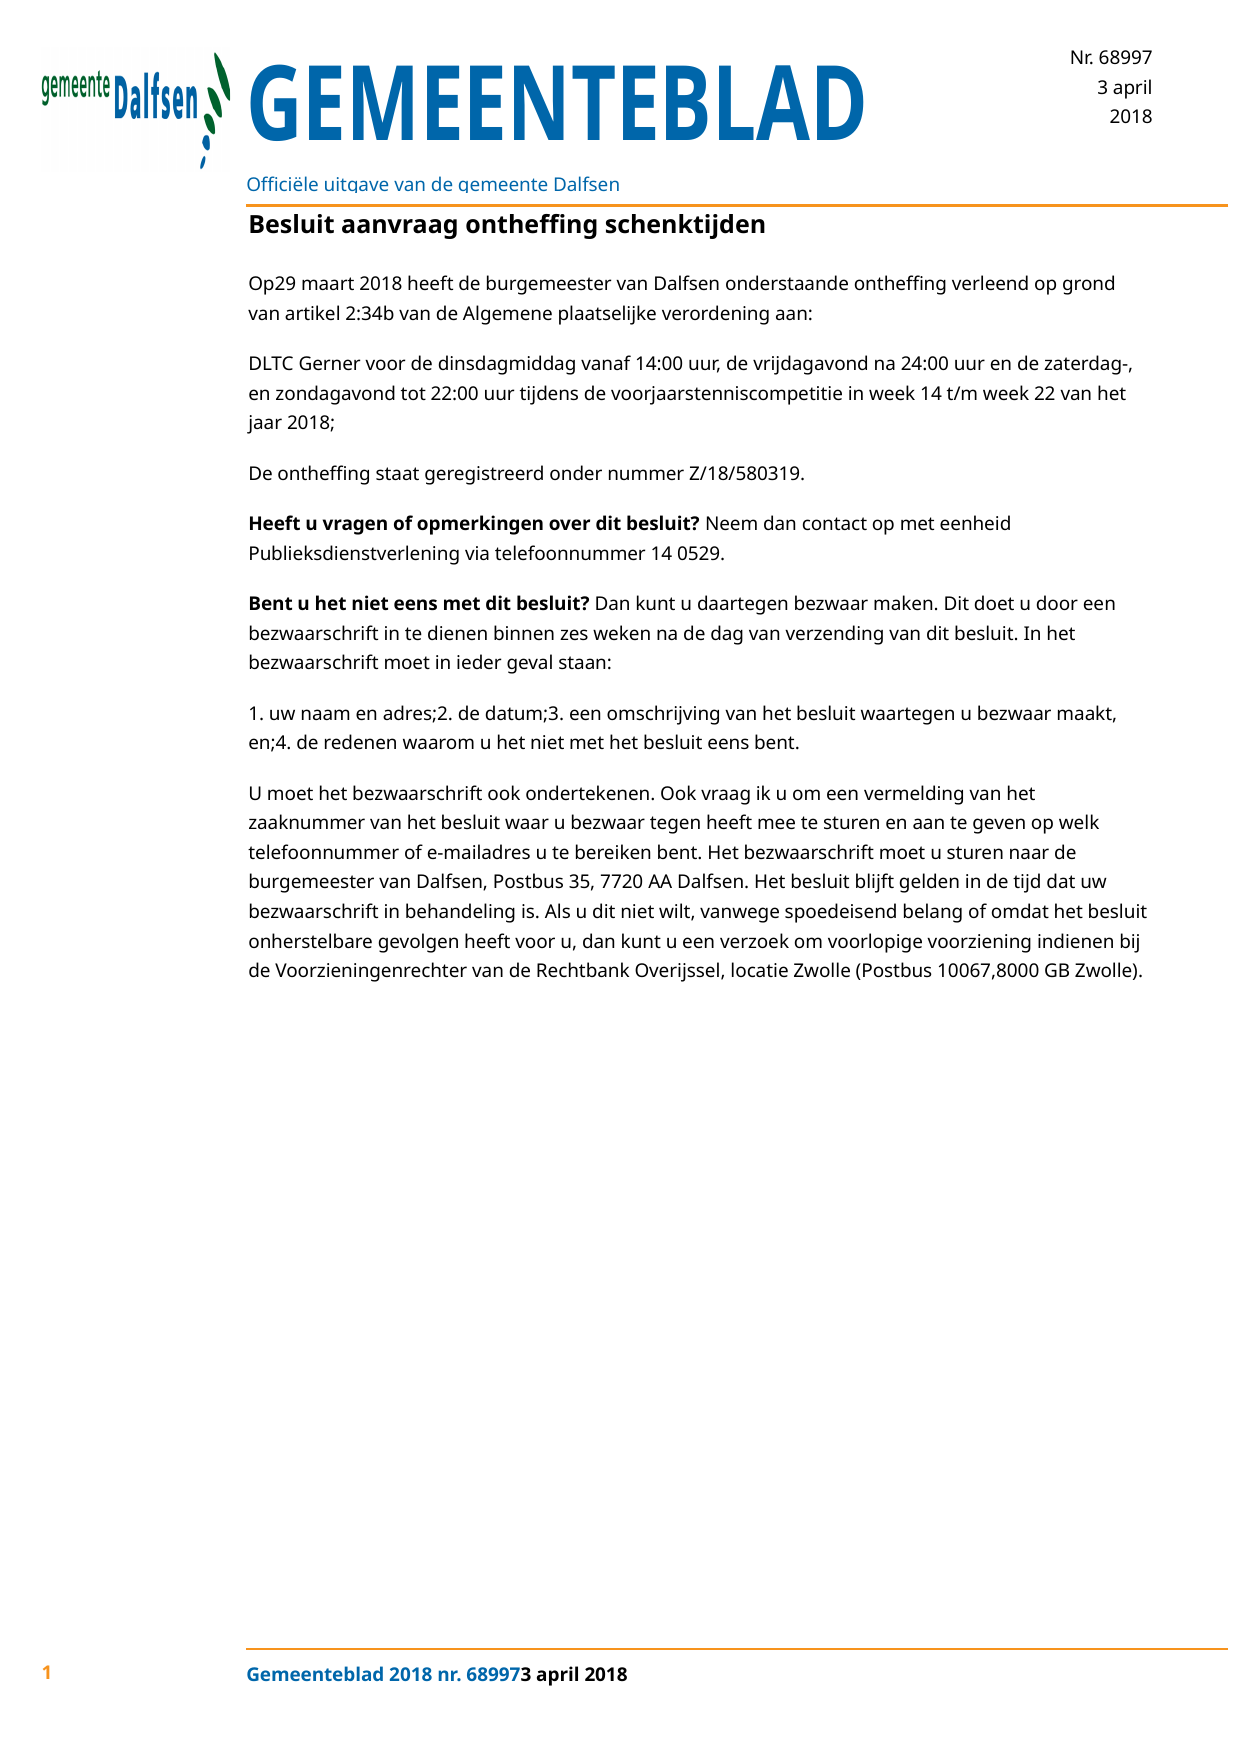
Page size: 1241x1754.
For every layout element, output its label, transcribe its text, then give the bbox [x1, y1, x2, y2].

text De ontheffing staat geregistreerd onder nummer Z/18/580319. [248, 460, 1152, 486]
picture [41, 47, 231, 172]
text U moet het bezwaarschrift ook ondertekenen. Ook vraag ik u om een vermelding van het zaaknummer van het besluit waar u bezwaar tegen heeft mee te sturen en aan te geven op welk telefoonnummer of e-mailadres u te bereiken bent. Het bezwaarschrift moet u sturen naar de burgemeester van Dalfsen, Postbus 35, 7720 AA Dalfsen. Het besluit blijft gelden in de tijd dat uw bezwaarschrift in behandeling is. Als u dit niet wilt, vanwege spoedeisend belang of omdat het besluit onherstelbare gevolgen heeft voor u, dan kunt u een verzoek om voorlopige voorziening indienen bij de Voorzieningenrechter van de Rechtbank Overijssel, locatie Zwolle (Postbus 10067,8000 GB Zwolle). [248, 780, 1152, 983]
text Bent u het niet eens met dit besluit? Dan kunt u daartegen bezwaar maken. Dit doet u door een bezwaarschrift in te dienen binnen zes weken na de dag van verzending van dit besluit. In het bezwaarschrift moet in ieder geval staan: [248, 590, 1152, 675]
text Op29 maart 2018 heeft de burgemeester van Dalfsen onderstaande ontheffing verleend op grond van artikel 2:34b van de Algemene plaatselijke verordening aan: [248, 270, 1152, 326]
text Besluit aanvraag ontheffing schenktijden [248, 207, 1152, 241]
text 1. uw naam en adres;2. de datum;3. een omschrijving van het besluit waartegen u bezwaar maakt, en;4. de redenen waarom u het niet met het besluit eens bent. [248, 700, 1152, 755]
text DLTC Gerner voor de dinsdagmiddag vanaf 14:00 uur, de vrijdagavond na 24:00 uur en de zaterdag-, en zondagavond tot 22:00 uur tijdens de voorjaarstenniscompetitie in week 14 t/m week 22 van het jaar 2018; [248, 350, 1152, 435]
text Heeft u vragen of opmerkingen over dit besluit? Neem dan contact op met eenheid Publieksdienstverlening via telefoonnummer 14 0529. [248, 510, 1152, 566]
